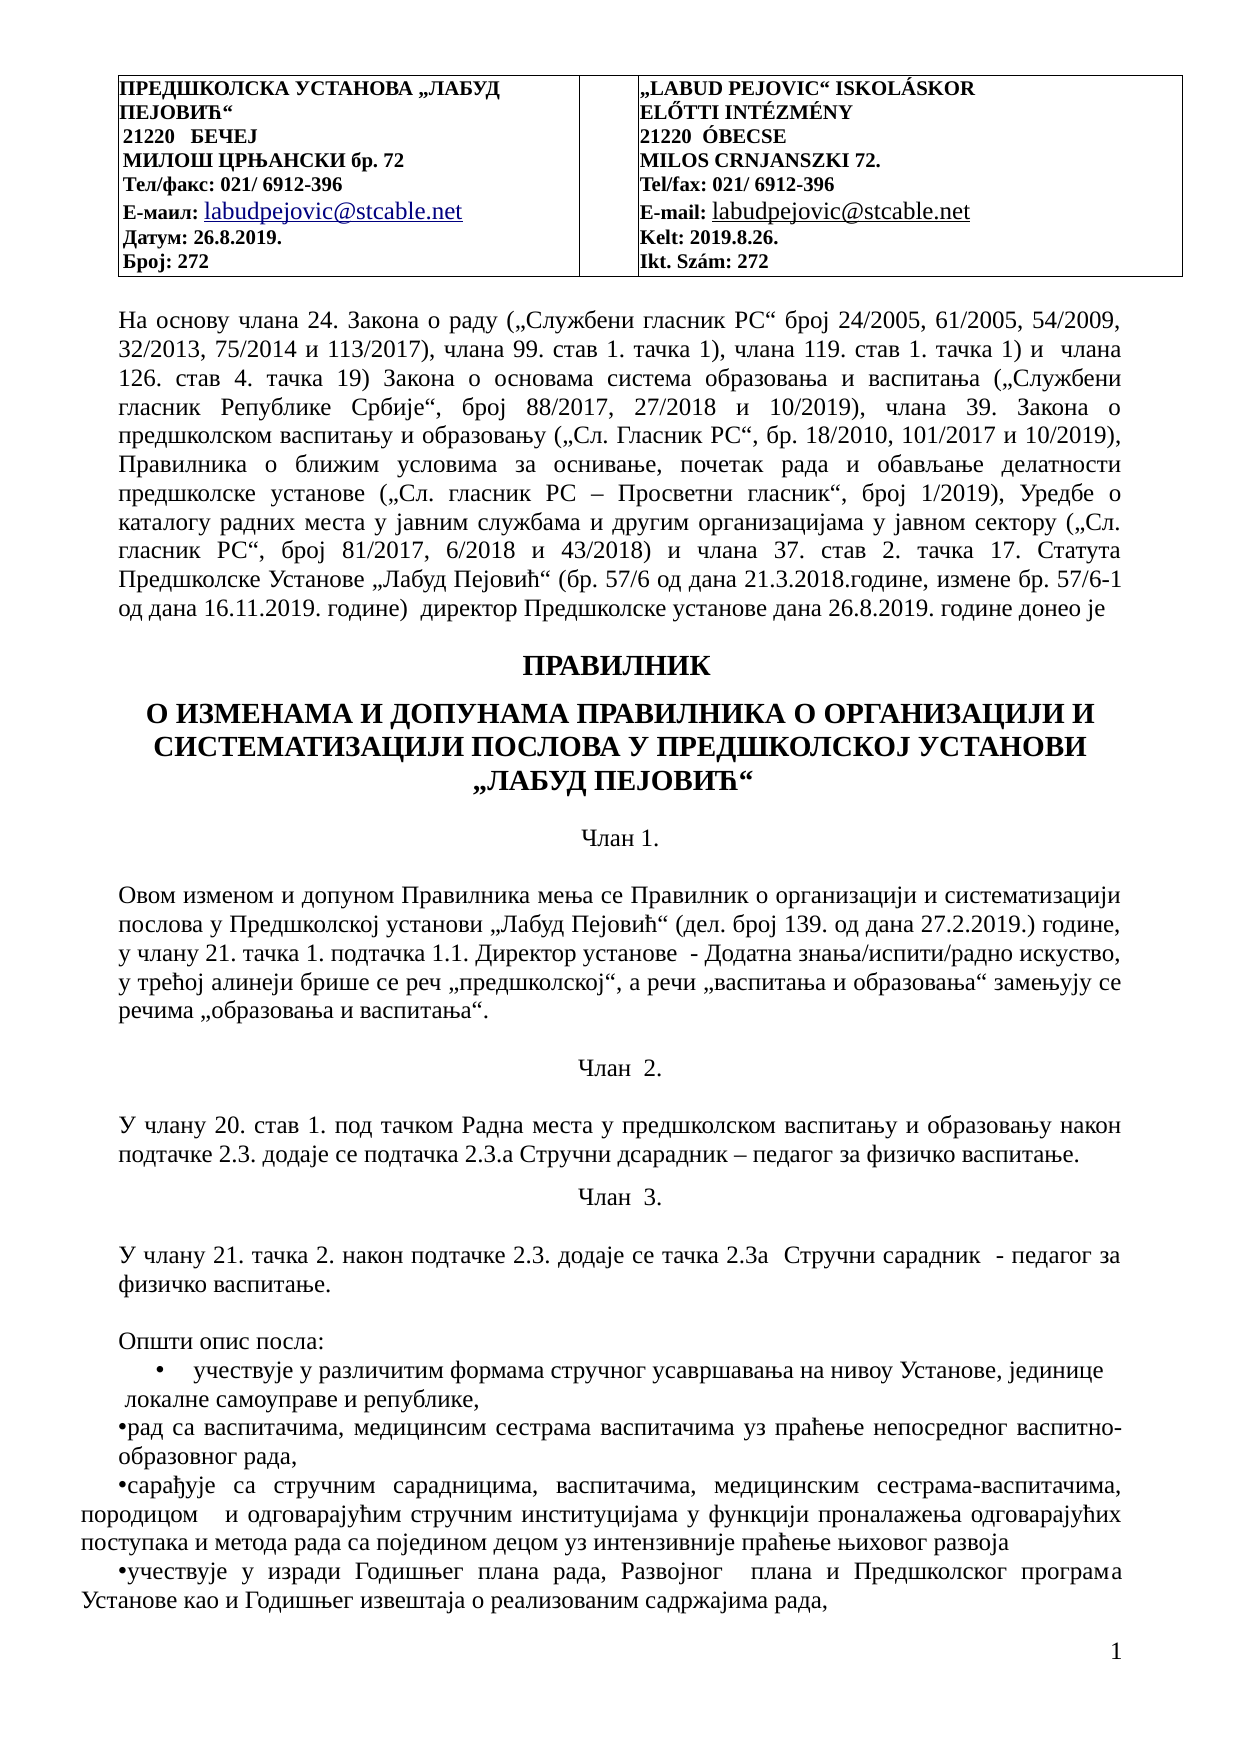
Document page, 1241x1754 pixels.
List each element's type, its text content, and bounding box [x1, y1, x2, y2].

table_header [580, 76, 638, 276]
list рад са васпитачима, медицинсим сестрама васпитачима уз праћење непосредног васпитно-образовног рада, [118, 1412, 1122, 1470]
table_header „LABUD PEJOVIC“ ISKOLÁSKOR ELŐTTI INTÉZMÉNY 21220 ÓBECSE MILOS CRNJANSZKI 72. Tel/fax: 021/ 6912-396 E-mail: labudpejovic@stcable.net Kelt: 2019.8.26. Ikt. Szám: 272 [639, 76, 1182, 276]
text ПРАВИЛНИК [118, 648, 1122, 682]
table_header ПРЕДШКОЛСКА УСТАНОВА „ЛАБУД ПЕЈОВИЋ“ 21220 БЕЧЕЈ МИЛОШ ЦРЊАНСКИ бр. 72 Тел/факс: 021/ 6912-396 Е-маил: labudpejovic@stcable.net Датум: 26.8.2019. Број: 272 [119, 76, 579, 276]
list учествује у различитим формама стручног усавршавања на нивоу Установе, јединице [156, 1355, 1122, 1384]
text локалне самоуправе и републике, [118, 1384, 1122, 1412]
text Члан 1. [118, 823, 1122, 852]
list сарађује са стручним сарадницима, васпитачима, медицинским сестрама-васпитачима, породицом и одговарајућим стручним институцијама у функцији проналажења одговарајућих поступака и метода рада са поједином децом уз интензивније праћење њиховог развоја [81, 1470, 1122, 1556]
text Члан 3. [118, 1182, 1122, 1211]
text У члану 20. став 1. под тачком Радна места у предшколском васпитању и образовању након подтачке 2.3. додаје се подтачка 2.3.а Стручни дсарадник – педагог за физичко васпитање. [118, 1111, 1122, 1168]
list учествује у изради Годишњег плана рада, Развојног плана и Предшколског програма Установе као и Годишњег извештаја о реализованим садржајима рада, [81, 1556, 1122, 1614]
text Овом изменом и допуном Правилника мења се Правилник о организацији и систематизацији послова у Предшколској установи „Лабуд Пејовић“ (дел. број 139. од дана 27.2.2019.) године, у члану 21. тачка 1. подтачка 1.1. Директор установе - Додатна знања/испити/радно искуство, у трећој алинеји бришe се реч „предшколској“, а речи „васпитања и образовања“ замењују се речима „образовања и васпитања“. [118, 881, 1122, 1024]
text У члану 21. тачка 2. након подтачке 2.3. додаје се тачка 2.3а Стручни сарадник - педагог за физичко васпитање. [118, 1240, 1122, 1297]
text На основу члана 24. Закона о раду („Службени гласник РС“ број 24/2005, 61/2005, 54/2009, 32/2013, 75/2014 и 113/2017), члана 99. став 1. тачка 1), члана 119. став 1. тачка 1) и члана 126. став 4. тачка 19) Закона о основама система образовања и васпитања („Службени гласник Републике Србије“, број 88/2017, 27/2018 и 10/2019), члана 39. Закона о предшколском васпитању и образовању („Сл. Гласник РС“, бр. 18/2010, 101/2017 и 10/2019), Правилника о ближим условима за оснивање, почетак рада и обављање делатности предшколске установе („Сл. гласник РС – Просветни гласник“, број 1/2019), Уредбе о каталогу радних места у јавним службама и другим организацијама у јавном сектору („Сл. гласник РС“, број 81/2017, 6/2018 и 43/2018) и члана 37. став 2. тачка 17. Статута Предшколске Установе „Лабуд Пејовић“ (бр. 57/6 од дана 21.3.2018.године, измене бр. 57/6-1 од дана 16.11.2019. године) директор Предшколске установе дана 26.8.2019. године донео је [118, 306, 1122, 622]
text О ИЗМЕНАМА И ДОПУНАМА ПРАВИЛНИКА О ОРГАНИЗАЦИЈИ И СИСТЕМАТИЗАЦИЈИ ПОСЛОВА У ПРЕДШКОЛСКОЈ УСТАНОВИ „ЛАБУД ПЕЈОВИЋ“ [118, 696, 1122, 797]
text Општи опис послa: [118, 1326, 1122, 1355]
text Члан 2. [118, 1053, 1122, 1082]
